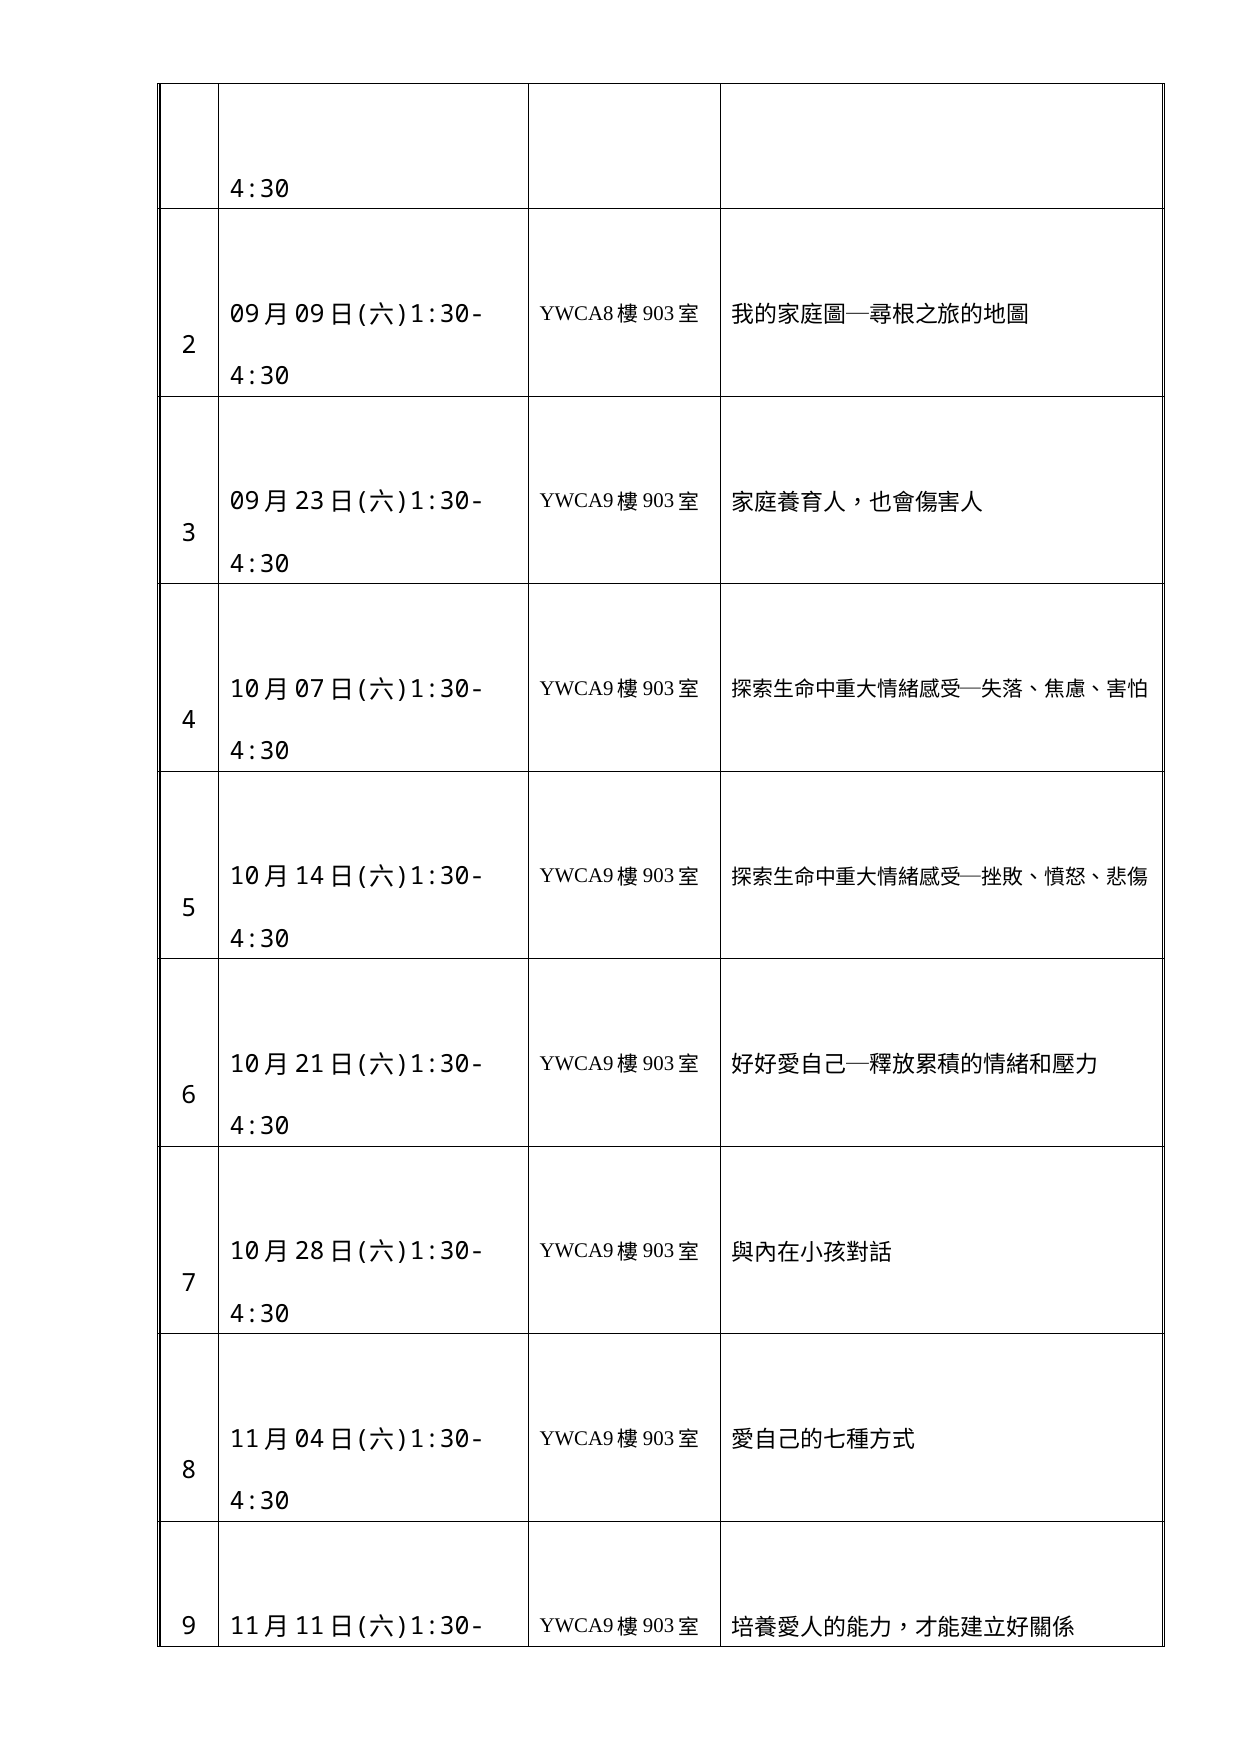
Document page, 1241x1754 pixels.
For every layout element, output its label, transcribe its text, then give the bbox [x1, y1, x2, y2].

table_cell 5 [161, 772, 218, 958]
table_cell 10月07日(六)1:30-4:30 [219, 584, 528, 771]
table_cell 10月14日(六)1:30-4:30 [219, 772, 528, 958]
table_cell 11月04日(六)1:30-4:30 [219, 1334, 528, 1521]
table_cell 與內在小孩對話 [721, 1147, 1162, 1333]
table_cell 探索生命中重大情緒感受─失落、焦慮、害怕 [721, 584, 1162, 771]
table_cell [721, 84, 1162, 208]
table_cell 10月21日(六)1:30-4:30 [219, 959, 528, 1146]
table_cell 培養愛人的能力，才能建立好關係 [721, 1522, 1162, 1646]
table_cell 4 [161, 584, 218, 771]
table_cell 6 [161, 959, 218, 1146]
table_cell YWCA9樓903室 [529, 1334, 720, 1521]
table_cell 4:30 [219, 84, 528, 208]
table_cell 2 [161, 209, 218, 396]
table_cell YWCA9樓903室 [529, 1522, 720, 1646]
table_cell 好好愛自己─釋放累積的情緒和壓力 [721, 959, 1162, 1146]
table_cell 11月11日(六)1:30- [219, 1522, 528, 1646]
table_cell YWCA8樓903室 [529, 209, 720, 396]
table_cell 8 [161, 1334, 218, 1521]
table_cell 10月28日(六)1:30-4:30 [219, 1147, 528, 1333]
table_cell 愛自己的七種方式 [721, 1334, 1162, 1521]
table_cell 3 [161, 397, 218, 583]
table_cell 9 [161, 1522, 218, 1646]
table_cell YWCA9樓903室 [529, 584, 720, 771]
table_cell 探索生命中重大情緒感受─挫敗、憤怒、悲傷 [721, 772, 1162, 958]
table_cell 家庭養育人，也會傷害人 [721, 397, 1162, 583]
table_cell [161, 84, 218, 208]
table_cell 7 [161, 1147, 218, 1333]
table_cell YWCA9樓903室 [529, 1147, 720, 1333]
table_cell 我的家庭圖─尋根之旅的地圖 [721, 209, 1162, 396]
table_cell 09月09日(六)1:30-4:30 [219, 209, 528, 396]
table_cell [529, 84, 720, 208]
table_cell 09月23日(六)1:30-4:30 [219, 397, 528, 583]
table_cell YWCA9樓903室 [529, 959, 720, 1146]
table_cell YWCA9樓903室 [529, 772, 720, 958]
table_cell YWCA9樓903室 [529, 397, 720, 583]
